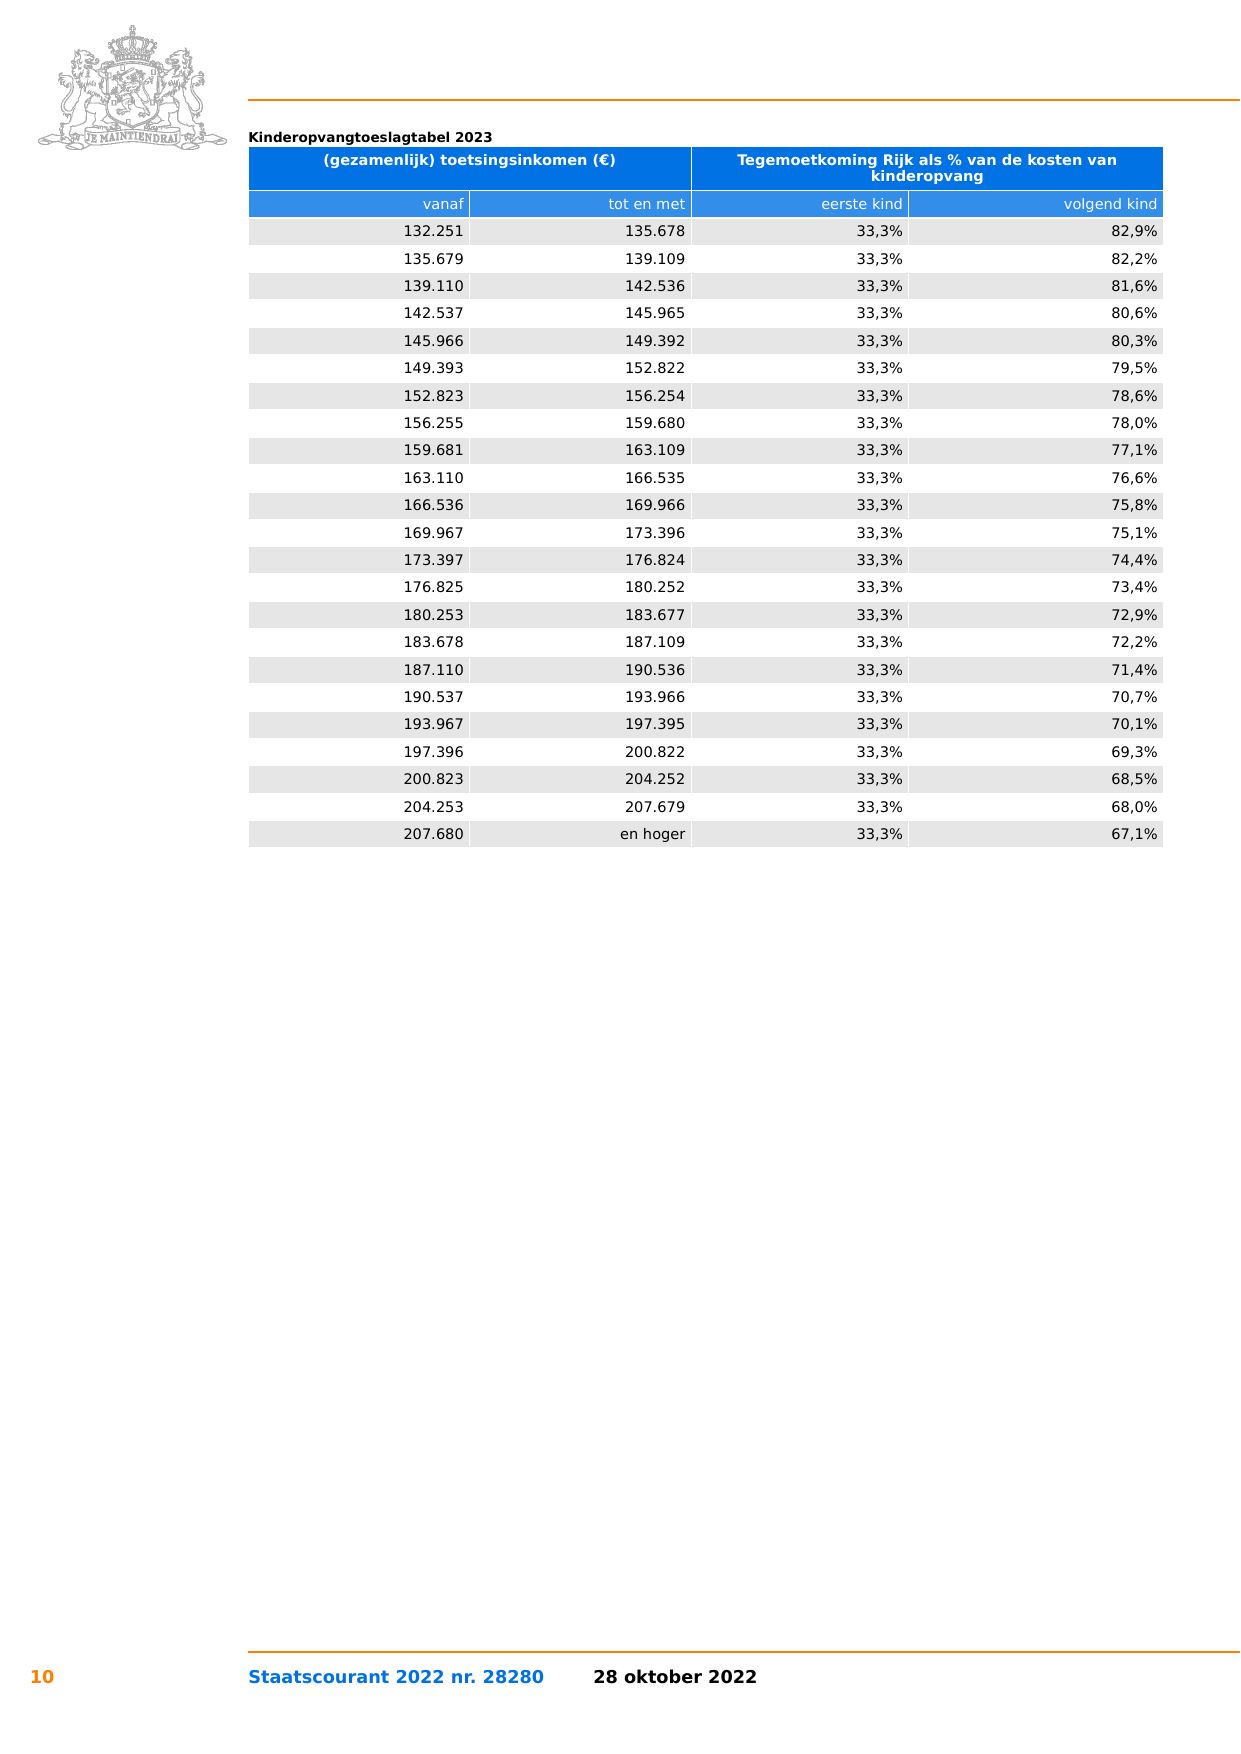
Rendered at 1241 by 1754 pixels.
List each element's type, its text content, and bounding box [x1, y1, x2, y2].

table_cell 145.965 [470, 301, 691, 327]
table_cell 180.253 [249, 602, 469, 628]
table_cell 33,3% [692, 657, 908, 683]
table_cell 149.392 [470, 328, 691, 354]
table_cell 33,3% [692, 383, 908, 409]
table_cell 149.393 [249, 355, 469, 382]
table_cell 135.678 [470, 219, 691, 245]
table_cell 197.396 [249, 739, 469, 765]
table_cell 156.254 [470, 383, 691, 409]
table_cell 132.251 [249, 219, 469, 245]
table_cell 190.536 [470, 657, 691, 683]
table_cell 163.110 [249, 465, 469, 491]
table_cell 142.537 [249, 301, 469, 327]
table_cell 173.396 [470, 520, 691, 546]
table_cell 33,3% [692, 629, 908, 656]
table_cell eerste kind [692, 191, 908, 217]
table_cell 73,4% [909, 575, 1163, 601]
table_cell 80,3% [909, 328, 1163, 354]
table_cell 79,5% [909, 355, 1163, 382]
table_cell 75,8% [909, 493, 1163, 519]
table_cell 76,6% [909, 465, 1163, 491]
table_cell 33,3% [692, 273, 908, 299]
table_cell 69,3% [909, 739, 1163, 765]
table_cell 74,4% [909, 547, 1163, 573]
table_cell Tegemoetkoming Rijk als % van de kosten van kinderopvang [692, 147, 1163, 190]
table_cell 70,1% [909, 712, 1163, 738]
table_cell 204.252 [470, 766, 691, 793]
table_cell 33,3% [692, 246, 908, 272]
table_cell 72,2% [909, 629, 1163, 656]
table_cell 180.252 [470, 575, 691, 601]
table_cell 70,7% [909, 684, 1163, 711]
table_cell 80,6% [909, 301, 1163, 327]
table_cell 142.536 [470, 273, 691, 299]
table_cell 152.823 [249, 383, 469, 409]
table_cell 33,3% [692, 794, 908, 820]
table_cell 81,6% [909, 273, 1163, 299]
table_cell 33,3% [692, 493, 908, 519]
table_cell 193.967 [249, 712, 469, 738]
table_cell 176.824 [470, 547, 691, 573]
table_cell 33,3% [692, 328, 908, 354]
table_cell 33,3% [692, 410, 908, 437]
table_cell 78,0% [909, 410, 1163, 437]
table_cell 72,9% [909, 602, 1163, 628]
table_cell 176.825 [249, 575, 469, 601]
table_cell 33,3% [692, 520, 908, 546]
table_cell 33,3% [692, 355, 908, 382]
table_cell 33,3% [692, 465, 908, 491]
table_cell 33,3% [692, 712, 908, 738]
table_cell 166.536 [249, 493, 469, 519]
table_cell 193.966 [470, 684, 691, 711]
table_cell 163.109 [470, 438, 691, 464]
table_cell 68,5% [909, 766, 1163, 793]
table_cell en hoger [470, 821, 691, 847]
table_cell 33,3% [692, 219, 908, 245]
table_cell 159.681 [249, 438, 469, 464]
table_cell 139.110 [249, 273, 469, 299]
table_cell 68,0% [909, 794, 1163, 820]
table_cell 156.255 [249, 410, 469, 437]
table_cell 33,3% [692, 684, 908, 711]
table_cell 33,3% [692, 602, 908, 628]
table_cell 200.823 [249, 766, 469, 793]
table_cell 169.966 [470, 493, 691, 519]
table_cell 33,3% [692, 301, 908, 327]
table_cell (gezamenlijk) toetsingsinkomen (€) [249, 147, 691, 190]
table_cell 78,6% [909, 383, 1163, 409]
table_cell 200.822 [470, 739, 691, 765]
table_cell 169.967 [249, 520, 469, 546]
table_cell 33,3% [692, 438, 908, 464]
table_cell 33,3% [692, 575, 908, 601]
table_cell 187.110 [249, 657, 469, 683]
table_cell 77,1% [909, 438, 1163, 464]
table_cell 145.966 [249, 328, 469, 354]
table_cell 71,4% [909, 657, 1163, 683]
table_cell 183.678 [249, 629, 469, 656]
table_cell volgend kind [909, 191, 1163, 217]
table_cell 159.680 [470, 410, 691, 437]
table_cell 166.535 [470, 465, 691, 491]
table_cell 197.395 [470, 712, 691, 738]
table_cell 183.677 [470, 602, 691, 628]
table_cell 135.679 [249, 246, 469, 272]
table_cell 33,3% [692, 821, 908, 847]
table_cell 75,1% [909, 520, 1163, 546]
table_cell 204.253 [249, 794, 469, 820]
table_cell 82,2% [909, 246, 1163, 272]
table_cell vanaf [249, 191, 469, 217]
table_cell 173.397 [249, 547, 469, 573]
table_cell 82,9% [909, 219, 1163, 245]
table_cell 67,1% [909, 821, 1163, 847]
table_header Kinderopvangtoeslagtabel 2023 [248, 130, 1163, 146]
table_cell 33,3% [692, 547, 908, 573]
table_cell 33,3% [692, 766, 908, 793]
table_cell 139.109 [470, 246, 691, 272]
table_cell 207.679 [470, 794, 691, 820]
table_cell 33,3% [692, 739, 908, 765]
picture [38, 25, 227, 150]
table_cell 187.109 [470, 629, 691, 656]
table_cell 152.822 [470, 355, 691, 382]
table_cell tot en met [470, 191, 691, 217]
table_cell 207.680 [249, 821, 469, 847]
table_cell 190.537 [249, 684, 469, 711]
